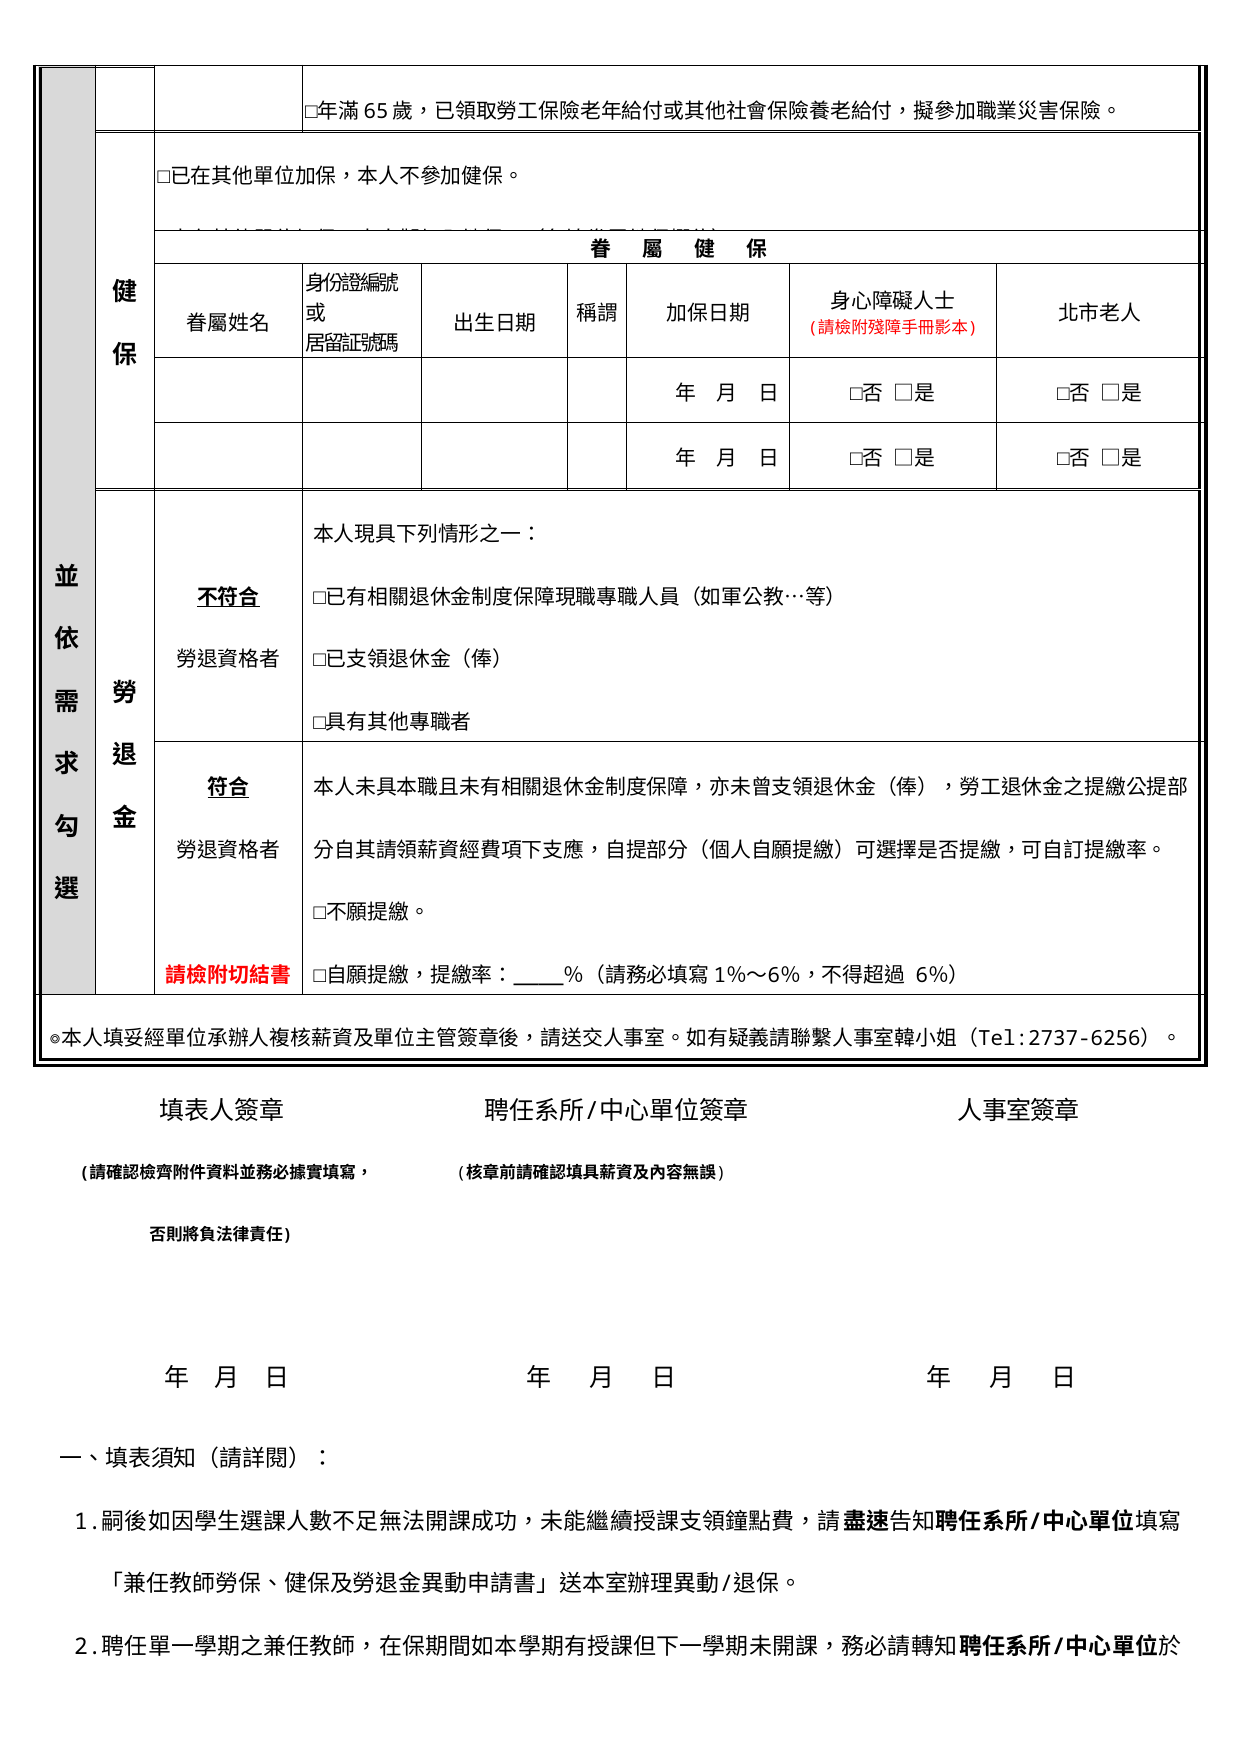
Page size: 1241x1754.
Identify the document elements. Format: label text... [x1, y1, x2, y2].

table_cell 勞 退 金 [96, 491, 154, 994]
table_cell 身心障礙人士 (請檢附殘障手冊影本) [790, 264, 996, 357]
table_cell □否 □是 [997, 423, 1198, 488]
table_cell 符合 勞退資格者 請檢附切結書 [155, 742, 302, 994]
text (請確認檢齊附件資料並務必據實填寫， (核章前請確認填具薪資及內容無誤) [59, 1129, 1181, 1192]
table_cell 稱謂 [568, 264, 626, 357]
table_cell [568, 423, 626, 488]
table_cell [422, 358, 567, 422]
text 否則將負法律責任) [59, 1192, 1181, 1254]
table_cell [96, 68, 154, 130]
table_cell 出生日期 [422, 264, 567, 357]
table_cell [155, 358, 302, 422]
text 填表人簽章 聘任系所/中心單位簽章 人事室簽章 [47, 1067, 1194, 1129]
table_cell □否 □是 [997, 358, 1198, 422]
table_cell 健 保 [96, 133, 154, 488]
table_cell 北市老人 [997, 264, 1198, 357]
table_cell □年滿65歲，已領取勞工保險老年給付或其他社會保險養老給付，擬參加職業災害保險。 [303, 66, 1198, 130]
table_cell [568, 358, 626, 422]
table_cell [155, 66, 302, 130]
table_cell 加保日期 [627, 264, 789, 357]
table_cell □否 □是 [790, 423, 996, 488]
text 年 月 日 年 月 日 年 月 日 [59, 1334, 1181, 1396]
text 1.嗣後如因學生選課人數不足無法開課成功，未能繼續授課支領鐘點費，請盡速告知聘任系所/中心單位填寫「兼任教師勞保、健保及勞退金異動申請書」送本室辦理異動/退保。 [74, 1478, 1181, 1603]
table_cell [303, 423, 421, 488]
table_cell ◎本人填妥經單位承辦人複核薪資及單位主管簽章後，請送交人事室。如有疑義請聯繫人事室韓小姐（Tel:2737-6256）。 [42, 995, 1198, 1058]
table_cell 本人現具下列情形之一： □已有相關退休金制度保障現職專職人員（如軍公教…等） □已支領退休金（俸） □具有其他專職者 [303, 491, 1198, 741]
table_cell □已在其他單位加保，本人不參加健保。 □未在其他單位加保，本人擬加入健保。（免填眷屬健保欄位） □未在其他單位加保，本人及眷屬﹍﹍人擬加入健保。（詳填眷屬健保欄位並檢附相關資料如後頁說明） [155, 133, 1198, 229]
table_cell 不符合 勞退資格者 [155, 491, 302, 741]
text 2.聘任單一學期之兼任教師，在保期間如本學期有授課但下一學期未開課，務必請轉知聘任系所/中心單位於 [74, 1603, 1181, 1665]
table_cell [303, 358, 421, 422]
table_cell [155, 423, 302, 488]
table_cell 並 依 需 求 勾 選 [42, 68, 95, 994]
table_cell 本人未具本職且未有相關退休金制度保障，亦未曾支領退休金（俸），勞工退休金之提繳公提部分自其請領薪資經費項下支應，自提部分（個人自願提繳）可選擇是否提繳，可自訂提繳率。 □不願提繳。 □自願提繳，提繳率：____％（請務必填寫1％～6％，不得超過 6％） [303, 742, 1198, 994]
text 一、填表須知（請詳閱）： [59, 1415, 1181, 1478]
table_cell □否 □是 [790, 358, 996, 422]
table_cell 年 月 日 [627, 358, 789, 422]
table_cell 身份證編號或 居留証號碼 [303, 264, 421, 357]
table_cell 眷 屬 健 保 [155, 231, 1198, 263]
table_cell 年 月 日 [627, 423, 789, 488]
table_cell 眷屬姓名 [155, 264, 302, 357]
table_cell [422, 423, 567, 488]
